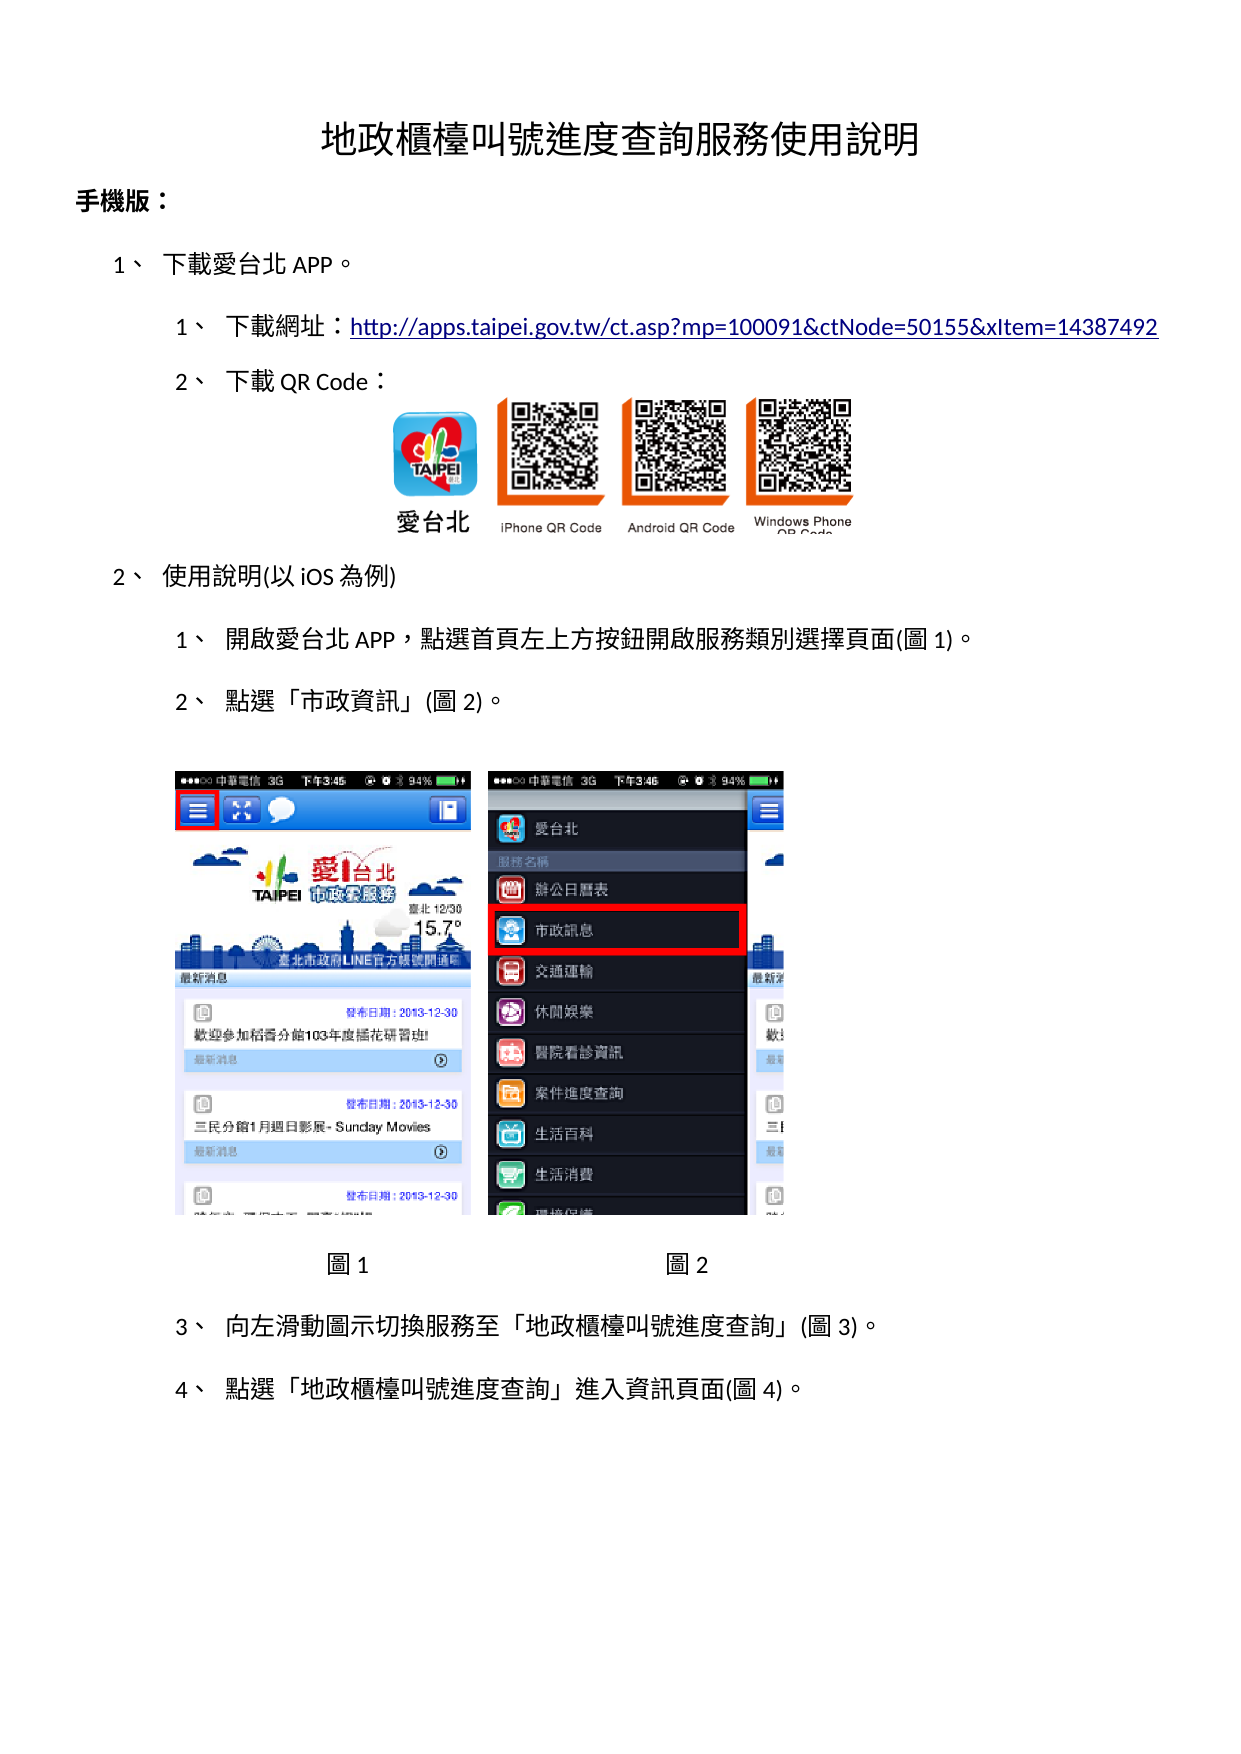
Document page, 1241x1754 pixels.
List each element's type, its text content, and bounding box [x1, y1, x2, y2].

list 使用說明(以iOS為例) [112, 533, 1165, 596]
list 向左滑動圖示切換服務至「地政櫃檯叫號進度查詢」(圖3)。 [175, 1283, 1165, 1346]
list 下載愛台北APP。 [112, 221, 1165, 283]
list 點選「市政資訊」(圖2)。 [175, 658, 1165, 721]
list 下載網址：http://apps.taipei.gov.tw/ct.asp?mp=100091&ctNode=50155&xItem=14387492 [175, 283, 1165, 346]
list 開啟愛台北APP，點選首頁左上方按鈕開啟服務類別選擇頁面(圖1)。 [175, 596, 1165, 658]
text 圖1 圖2 [175, 1221, 1165, 1283]
list 點選「地政櫃檯叫號進度查詢」進入資訊頁面(圖4)。 [175, 1346, 1165, 1408]
list 下載QR Code： [175, 346, 1165, 533]
text 手機版： [75, 158, 1165, 221]
text 地政櫃檯叫號進度查詢服務使用說明 [75, 96, 1165, 158]
